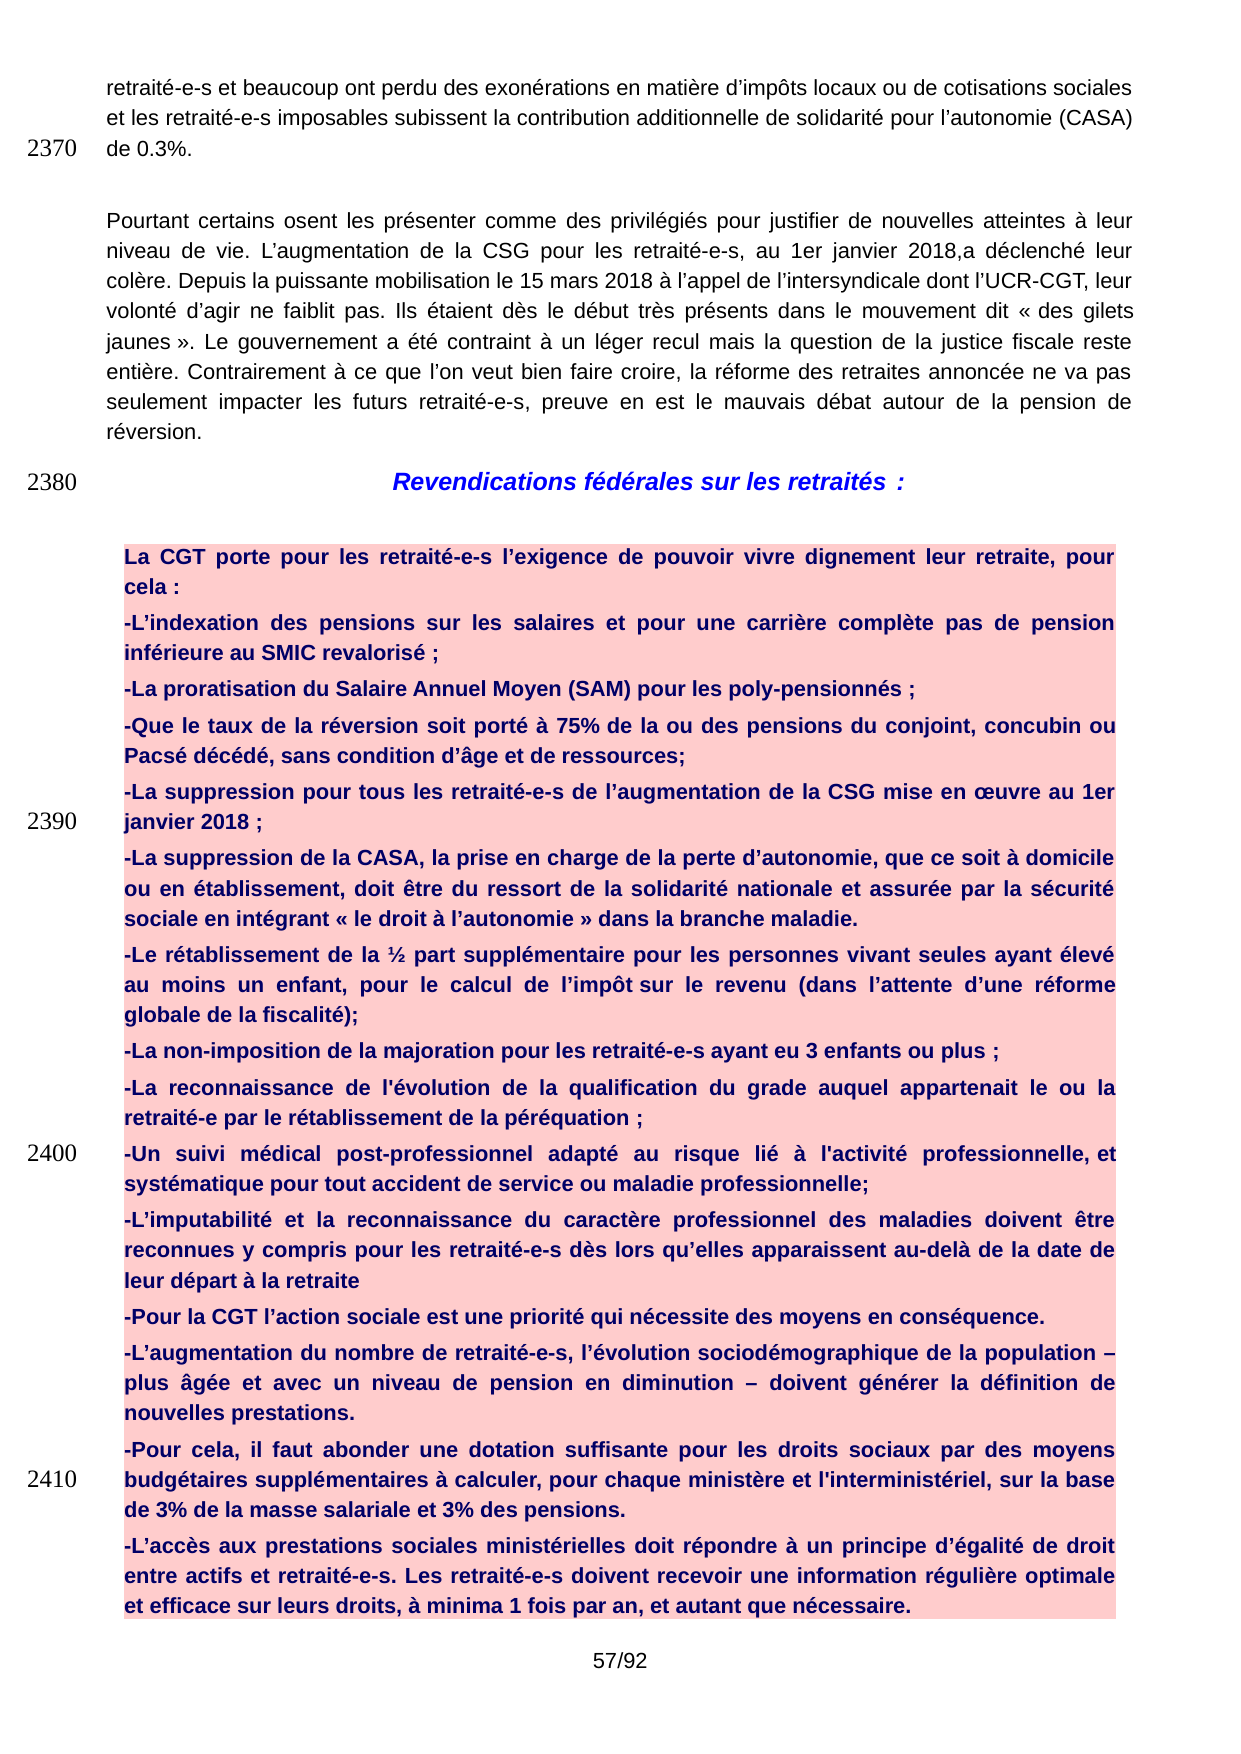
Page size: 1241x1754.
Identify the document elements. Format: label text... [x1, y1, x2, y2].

text -La suppression pour tous les retraité-e-s de l’augmentation de la CSG mise en œuvre au 1er janvier 2018 ; [124, 779, 1116, 834]
text -L’indexation des pensions sur les salaires et pour une carrière complète pas de pension inférieure au SMIC revalorisé ; [124, 610, 1116, 665]
text retraité-e-s et beaucoup ont perdu des exonérations en matière d’impôts locaux ou de cotisations sociales et les retraité-e-s imposables subissent la contribution additionnelle de solidarité pour l’autonomie (CASA) de 0.3%. [106, 75, 1134, 161]
text -La non-imposition de la majoration pour les retraité-e-s ayant eu 3 enfants ou plus ; [124, 1038, 1116, 1063]
text -L’accès aux prestations sociales ministérielles doit répondre à un principe d’égalité de droit entre actifs et retraité-e-s. Les retraité-e-s doivent recevoir une information régulière optimale et efficace sur leurs droits, à minima 1 fois par an, et autant que nécessaire. [124, 1533, 1116, 1619]
text -L’imputabilité et la reconnaissance du caractère professionnel des maladies doivent être reconnues y compris pour les retraité-e-s dès lors qu’elles apparaissent au-delà de la date de leur départ à la retraite [124, 1207, 1116, 1293]
text -La reconnaissance de l'évolution de la qualification du grade auquel appartenait le ou la retraité-e par le rétablissement de la péréquation ; [124, 1074, 1116, 1130]
text -L’augmentation du nombre de retraité-e-s, l’évolution sociodémographique de la population – plus âgée et avec un niveau de pension en diminution – doivent générer la définition de nouvelles prestations. [124, 1340, 1116, 1426]
text Pourtant certains osent les présenter comme des privilégiés pour justifier de nouvelles atteintes à leur niveau de vie. L’augmentation de la CSG pour les retraité-e-s, au 1er janvier 2018,a déclenché leur colère. Depuis la puissante mobilisation le 15 mars 2018 à l’appel de l’intersyndicale dont l’UCR-CGT, leur volonté d’agir ne faiblit pas. Ils étaient dès le début très présents dans le mouvement dit « des gilets jaunes ». Le gouvernement a été contraint à un léger recul mais la question de la justice fiscale reste entière. Contrairement à ce que l’on veut bien faire croire, la réforme des retraites annoncée ne va pas seulement impacter les futurs retraité-e-s, preuve en est le mauvais débat autour de la pension de réversion. [106, 208, 1134, 444]
text -Un suivi médical post-professionnel adapté au risque lié à l'activité professionnelle, et systématique pour tout accident de service ou maladie professionnelle; [124, 1141, 1116, 1196]
text -La proratisation du Salaire Annuel Moyen (SAM) pour les poly-pensionnés ; [124, 676, 1116, 702]
text -Que le taux de la réversion soit porté à 75% de la ou des pensions du conjoint, concubin ou Pacsé décédé, sans condition d’âge et de ressources; [124, 712, 1116, 768]
text -Le rétablissement de la ½ part supplémentaire pour les personnes vivant seules ayant élevé au moins un enfant, pour le calcul de l’impôt sur le revenu (dans l’attente d’une réforme globale de la fiscalité); [124, 942, 1116, 1027]
text -La suppression de la CASA, la prise en charge de la perte d’autonomie, que ce soit à domicile ou en établissement, doit être du ressort de la solidarité nationale et assurée par la sécurité sociale en intégrant « le droit à l’autonomie » dans la branche maladie. [124, 845, 1116, 931]
subtitle Revendications fédérales sur les retraités : [165, 467, 1134, 496]
text -Pour la CGT l’action sociale est une priorité qui nécessite des moyens en conséquence. [124, 1304, 1116, 1329]
text -Pour cela, il faut abonder une dotation suffisante pour les droits sociaux par des moyens budgétaires supplémentaires à calculer, pour chaque ministère et l'interministériel, sur la base de 3% de la masse salariale et 3% des pensions. [124, 1436, 1116, 1522]
text La CGT porte pour les retraité-e-s l’exigence de pouvoir vivre dignement leur retraite, pour cela : [124, 544, 1116, 599]
